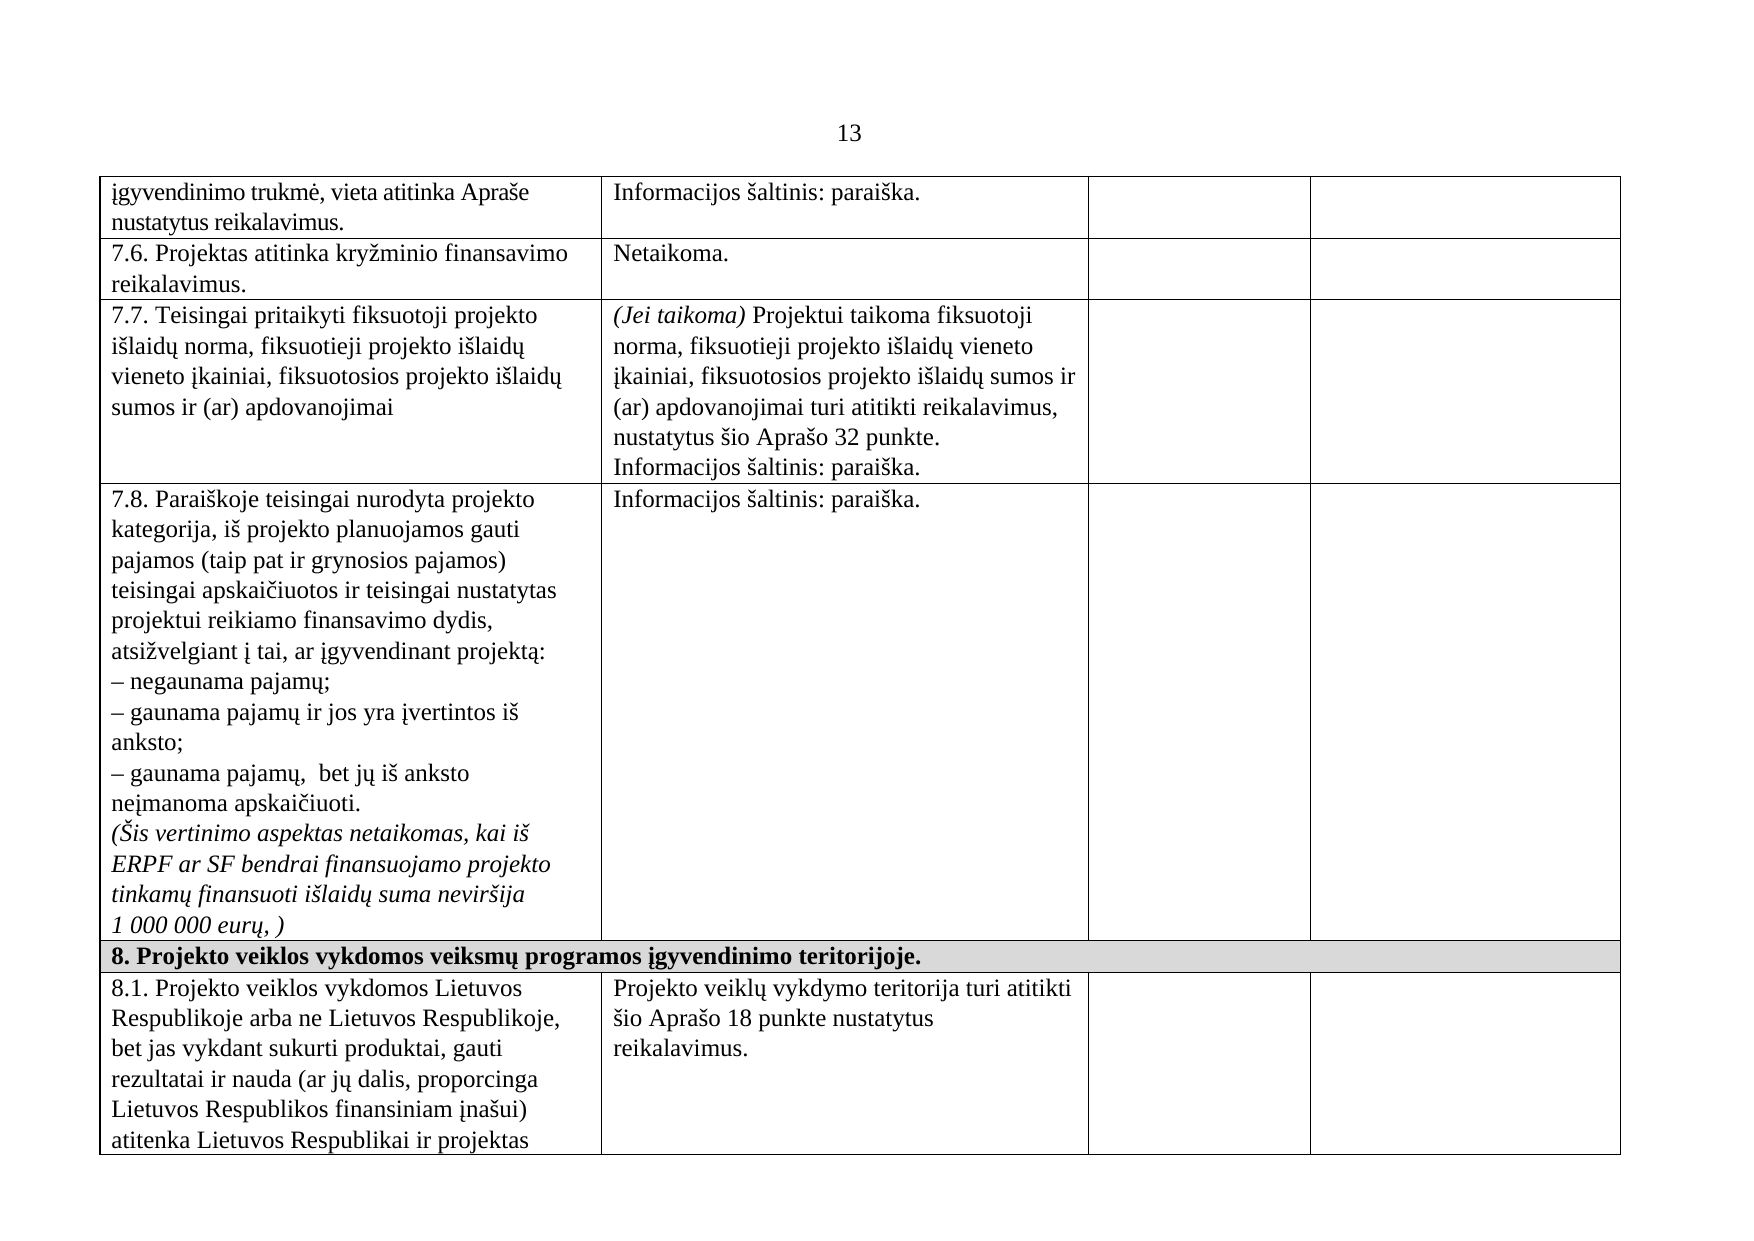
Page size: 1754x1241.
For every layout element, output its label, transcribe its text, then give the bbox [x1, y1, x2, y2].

table_cell [1089, 484, 1310, 940]
table_cell 7.6. Projektas atitinka kryžminio finansavimo reikalavimus. [101, 239, 601, 299]
table_cell [1089, 239, 1310, 299]
table_cell Projekto veiklų vykdymo teritorija turi atitikti šio Aprašo 18 punkte nustatytus reikalavimus. [602, 973, 1088, 1153]
table_cell 7.8. Paraiškoje teisingai nurodyta projekto kategorija, iš projekto planuojamos gauti pajamos (taip pat ir grynosios pajamos) teisingai apskaičiuotos ir teisingai nustatytas projektui reikiamo finansavimo dydis, atsižvelgiant į tai, ar įgyvendinant projektą: – negaunama pajamų; – gaunama pajamų ir jos yra įvertintos iš anksto; – gaunama pajamų, bet jų iš anksto neįmanoma apskaičiuoti. (Šis vertinimo aspektas netaikomas, kai iš ERPF ar SF bendrai finansuojamo projekto tinkamų finansuoti išlaidų suma neviršija 1 000 000 eurų, ) [101, 484, 601, 940]
table_cell 8.1. Projekto veiklos vykdomos Lietuvos Respublikoje arba ne Lietuvos Respublikoje, bet jas vykdant sukurti produktai, gauti rezultatai ir nauda (ar jų dalis, proporcinga Lietuvos Respublikos finansiniam įnašui) atitenka Lietuvos Respublikai ir projektas [101, 973, 601, 1153]
table_cell Netaikoma. [602, 239, 1088, 299]
table_cell [1089, 973, 1310, 1153]
table_cell [1311, 484, 1620, 940]
table_cell [1089, 177, 1310, 237]
table_cell [1311, 300, 1620, 483]
table_cell [1311, 973, 1620, 1153]
table_cell 7.7. Teisingai pritaikyti fiksuotoji projekto išlaidų norma, fiksuotieji projekto išlaidų vieneto įkainiai, fiksuotosios projekto išlaidų sumos ir (ar) apdovanojimai [101, 300, 601, 483]
table_cell (Jei taikoma) Projektui taikoma fiksuotoji norma, fiksuotieji projekto išlaidų vieneto įkainiai, fiksuotosios projekto išlaidų sumos ir (ar) apdovanojimai turi atitikti reikalavimus, nustatytus šio Aprašo 32 punkte. Informacijos šaltinis: paraiška. [602, 300, 1088, 483]
table_cell [1311, 239, 1620, 299]
table_cell [1311, 177, 1620, 237]
table_cell Informacijos šaltinis: paraiška. [602, 177, 1088, 237]
table_cell 8. Projekto veiklos vykdomos veiksmų programos įgyvendinimo teritorijoje. [101, 941, 1620, 972]
table_cell įgyvendinimo trukmė, vieta atitinka Apraše nustatytus reikalavimus. [101, 177, 601, 237]
table_cell Informacijos šaltinis: paraiška. [602, 484, 1088, 940]
table_cell [1089, 300, 1310, 483]
